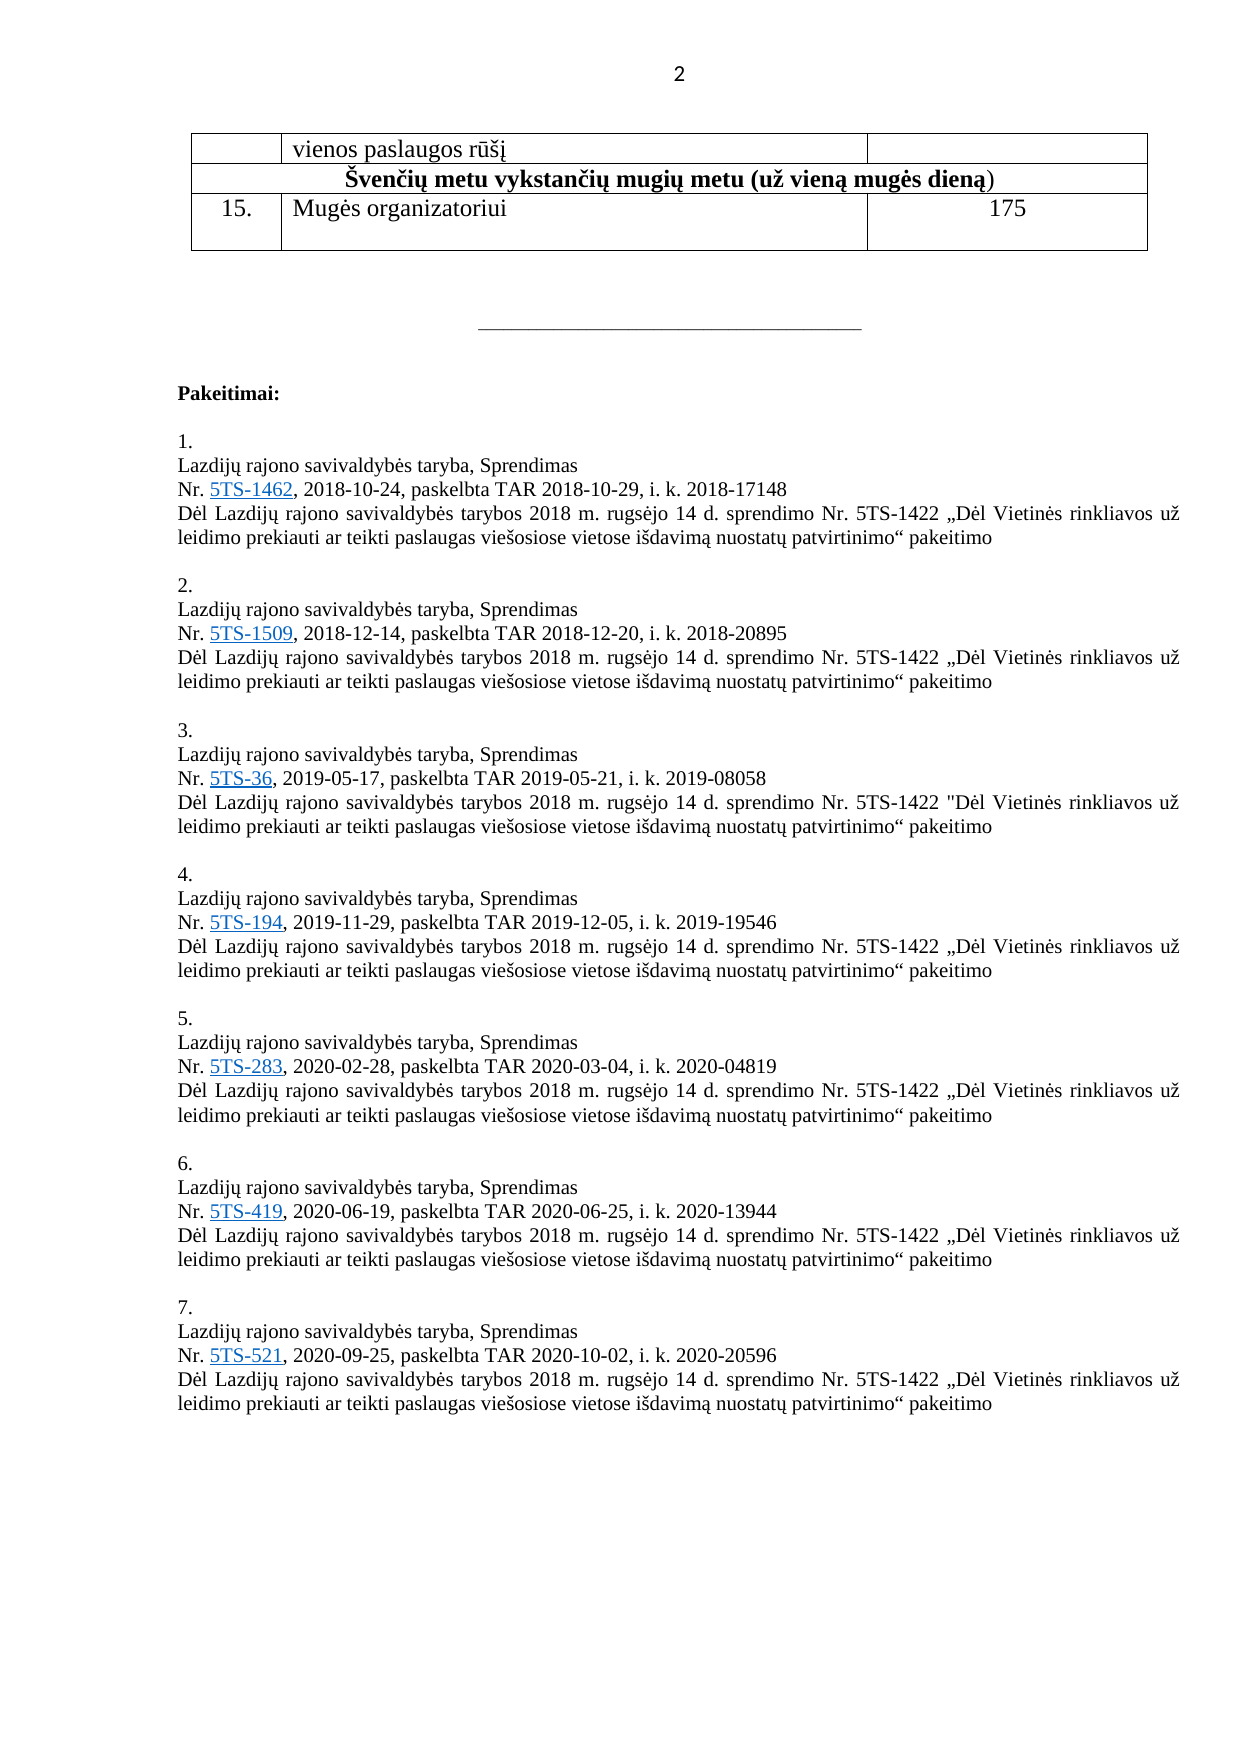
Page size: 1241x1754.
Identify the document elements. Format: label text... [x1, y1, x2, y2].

text Lazdijų rajono savivaldybės taryba, Sprendimas [177, 742, 1181, 766]
text Nr. 5TS-419, 2020-06-19, paskelbta TAR 2020-06-25, i. k. 2020-13944 [177, 1199, 1181, 1223]
text ______________________________________________ [177, 313, 1181, 332]
text Nr. 5TS-36, 2019-05-17, paskelbta TAR 2019-05-21, i. k. 2019-08058 [177, 766, 1181, 790]
text Lazdijų rajono savivaldybės taryba, Sprendimas [177, 886, 1181, 910]
text Dėl Lazdijų rajono savivaldybės tarybos 2018 m. rugsėjo 14 d. sprendimo Nr. 5TS-1422 „Dėl Vietinės rinkliavos už leidimo prekiauti ar teikti paslaugas viešosiose vietose išdavimą nuostatų patvirtinimo“ pakeitimo [177, 1367, 1181, 1415]
text 3. [177, 717, 1181, 742]
text 6. [177, 1151, 1181, 1175]
text Pakeitimai: [177, 381, 1181, 405]
text Lazdijų rajono savivaldybės taryba, Sprendimas [177, 1175, 1181, 1199]
table_cell Mugės organizatoriui [282, 194, 867, 250]
text 2. [177, 573, 1181, 597]
table_cell [868, 134, 1147, 163]
text Dėl Lazdijų rajono savivaldybės tarybos 2018 m. rugsėjo 14 d. sprendimo Nr. 5TS-1422 „Dėl Vietinės rinkliavos už leidimo prekiauti ar teikti paslaugas viešosiose vietose išdavimą nuostatų patvirtinimo“ pakeitimo [177, 645, 1181, 693]
text Nr. 5TS-283, 2020-02-28, paskelbta TAR 2020-03-04, i. k. 2020-04819 [177, 1054, 1181, 1078]
text Lazdijų rajono savivaldybės taryba, Sprendimas [177, 1030, 1181, 1054]
text 4. [177, 862, 1181, 886]
text Dėl Lazdijų rajono savivaldybės tarybos 2018 m. rugsėjo 14 d. sprendimo Nr. 5TS-1422 „Dėl Vietinės rinkliavos už leidimo prekiauti ar teikti paslaugas viešosiose vietose išdavimą nuostatų patvirtinimo“ pakeitimo [177, 501, 1181, 549]
table_cell 175 [868, 194, 1147, 250]
text Nr. 5TS-1509, 2018-12-14, paskelbta TAR 2018-12-20, i. k. 2018-20895 [177, 621, 1181, 645]
text 7. [177, 1295, 1181, 1319]
text Lazdijų rajono savivaldybės taryba, Sprendimas [177, 597, 1181, 621]
text Dėl Lazdijų rajono savivaldybės tarybos 2018 m. rugsėjo 14 d. sprendimo Nr. 5TS-1422 „Dėl Vietinės rinkliavos už leidimo prekiauti ar teikti paslaugas viešosiose vietose išdavimą nuostatų patvirtinimo“ pakeitimo [177, 1223, 1181, 1271]
text Lazdijų rajono savivaldybės taryba, Sprendimas [177, 453, 1181, 477]
text 5. [177, 1006, 1181, 1030]
text Dėl Lazdijų rajono savivaldybės tarybos 2018 m. rugsėjo 14 d. sprendimo Nr. 5TS-1422 „Dėl Vietinės rinkliavos už leidimo prekiauti ar teikti paslaugas viešosiose vietose išdavimą nuostatų patvirtinimo“ pakeitimo [177, 1078, 1181, 1127]
table_cell vienos paslaugos rūšį [282, 134, 867, 163]
text Nr. 5TS-521, 2020-09-25, paskelbta TAR 2020-10-02, i. k. 2020-20596 [177, 1343, 1181, 1367]
table_cell 15. [192, 194, 281, 250]
text Nr. 5TS-194, 2019-11-29, paskelbta TAR 2019-12-05, i. k. 2019-19546 [177, 910, 1181, 934]
text 1. [177, 429, 1181, 453]
text Dėl Lazdijų rajono savivaldybės tarybos 2018 m. rugsėjo 14 d. sprendimo Nr. 5TS-1422 „Dėl Vietinės rinkliavos už leidimo prekiauti ar teikti paslaugas viešosiose vietose išdavimą nuostatų patvirtinimo“ pakeitimo [177, 934, 1181, 982]
text Lazdijų rajono savivaldybės taryba, Sprendimas [177, 1319, 1181, 1343]
table_cell Švenčių metu vykstančių mugių metu (už vieną mugės dieną) [192, 164, 1147, 192]
text Dėl Lazdijų rajono savivaldybės tarybos 2018 m. rugsėjo 14 d. sprendimo Nr. 5TS-1422 "Dėl Vietinės rinkliavos už leidimo prekiauti ar teikti paslaugas viešosiose vietose išdavimą nuostatų patvirtinimo“ pakeitimo [177, 790, 1181, 838]
table_cell [192, 134, 281, 163]
text Nr. 5TS-1462, 2018-10-24, paskelbta TAR 2018-10-29, i. k. 2018-17148 [177, 477, 1181, 501]
